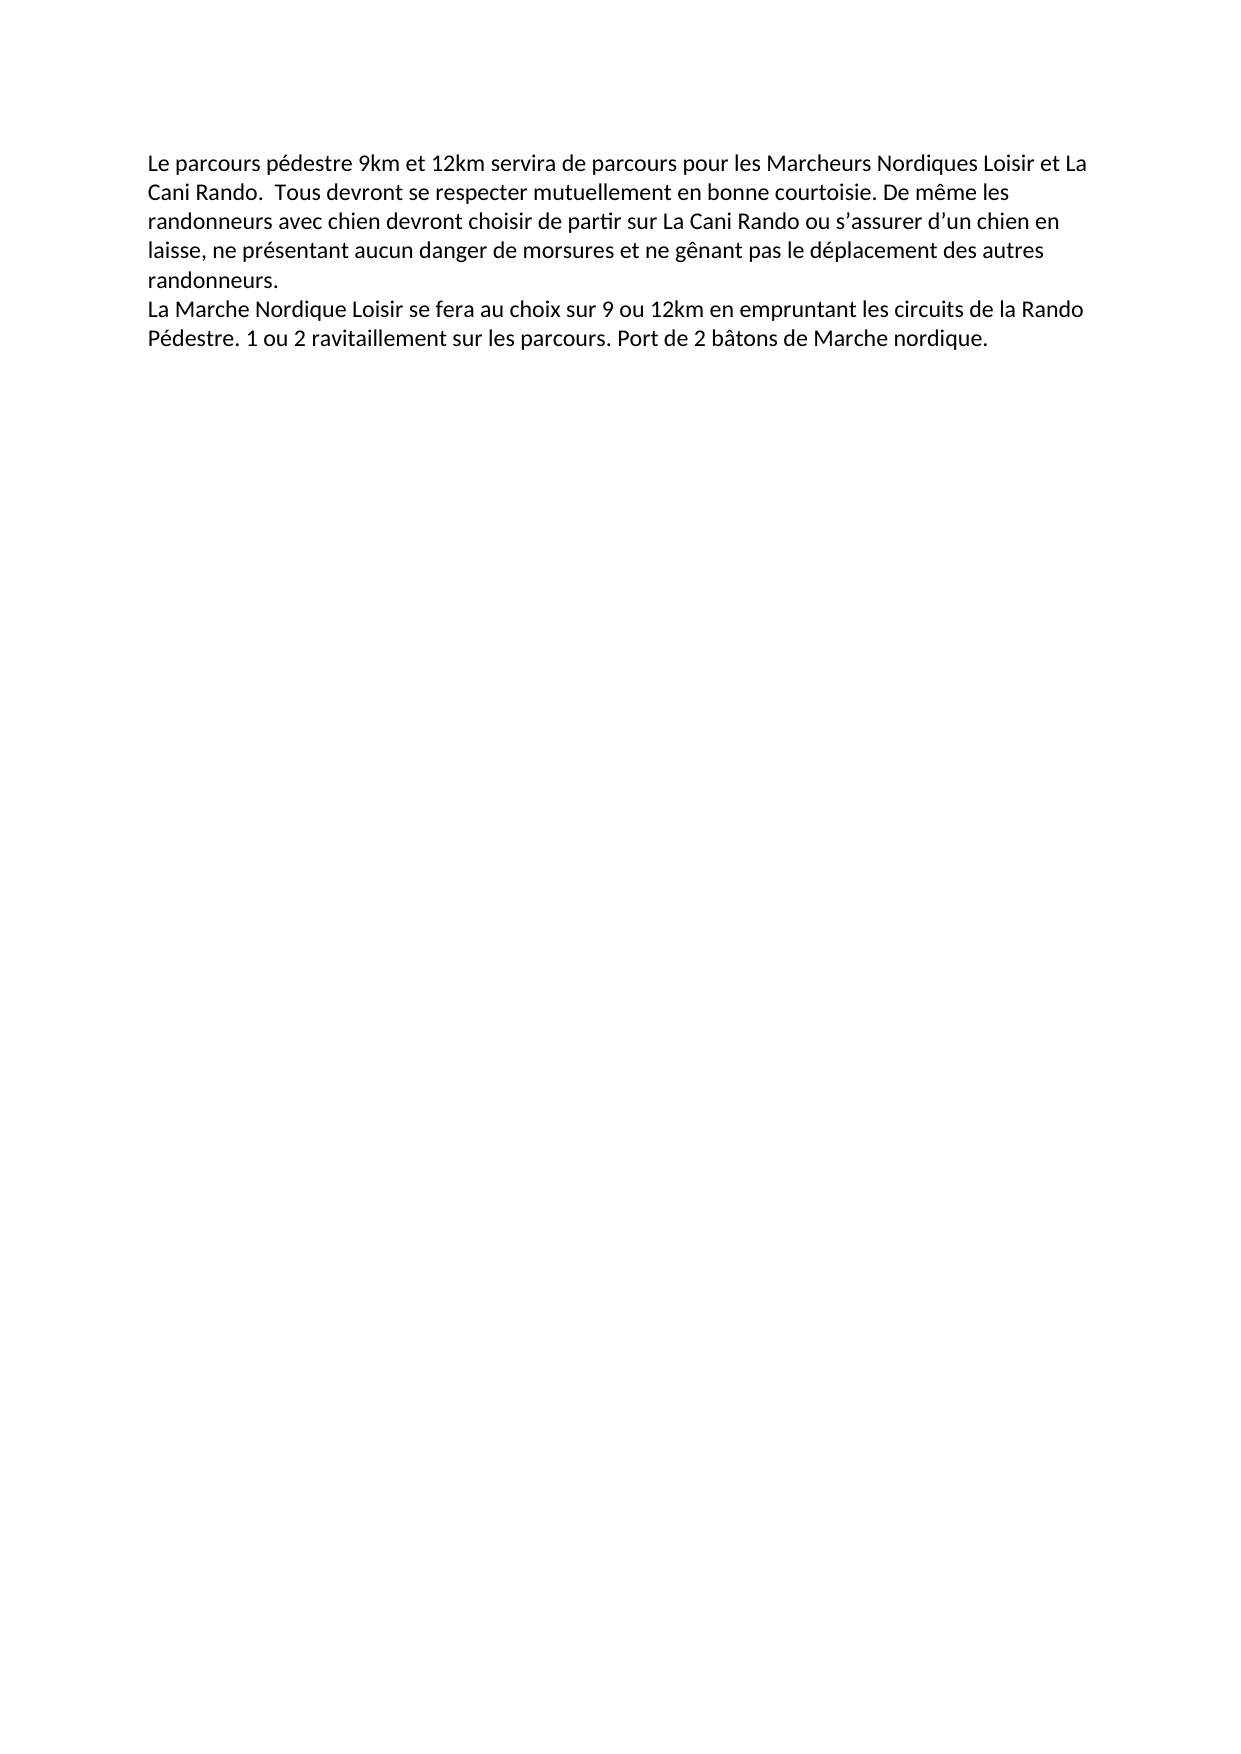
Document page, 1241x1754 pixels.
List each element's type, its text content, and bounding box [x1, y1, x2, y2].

text Le parcours pédestre 9km et 12km servira de parcours pour les Marcheurs Nordiques Loisir et La Cani Rando. Tous devront se respecter mutuellement en bonne courtoisie. De même les randonneurs avec chien devront choisir de partir sur La Cani Rando ou s’assurer d’un chien en laisse, ne présentant aucun danger de morsures et ne gênant pas le déplacement des autres randonneurs. [148, 148, 1093, 294]
text La Marche Nordique Loisir se fera au choix sur 9 ou 12km en empruntant les circuits de la Rando Pédestre. 1 ou 2 ravitaillement sur les parcours. Port de 2 bâtons de Marche nordique. [148, 294, 1093, 352]
